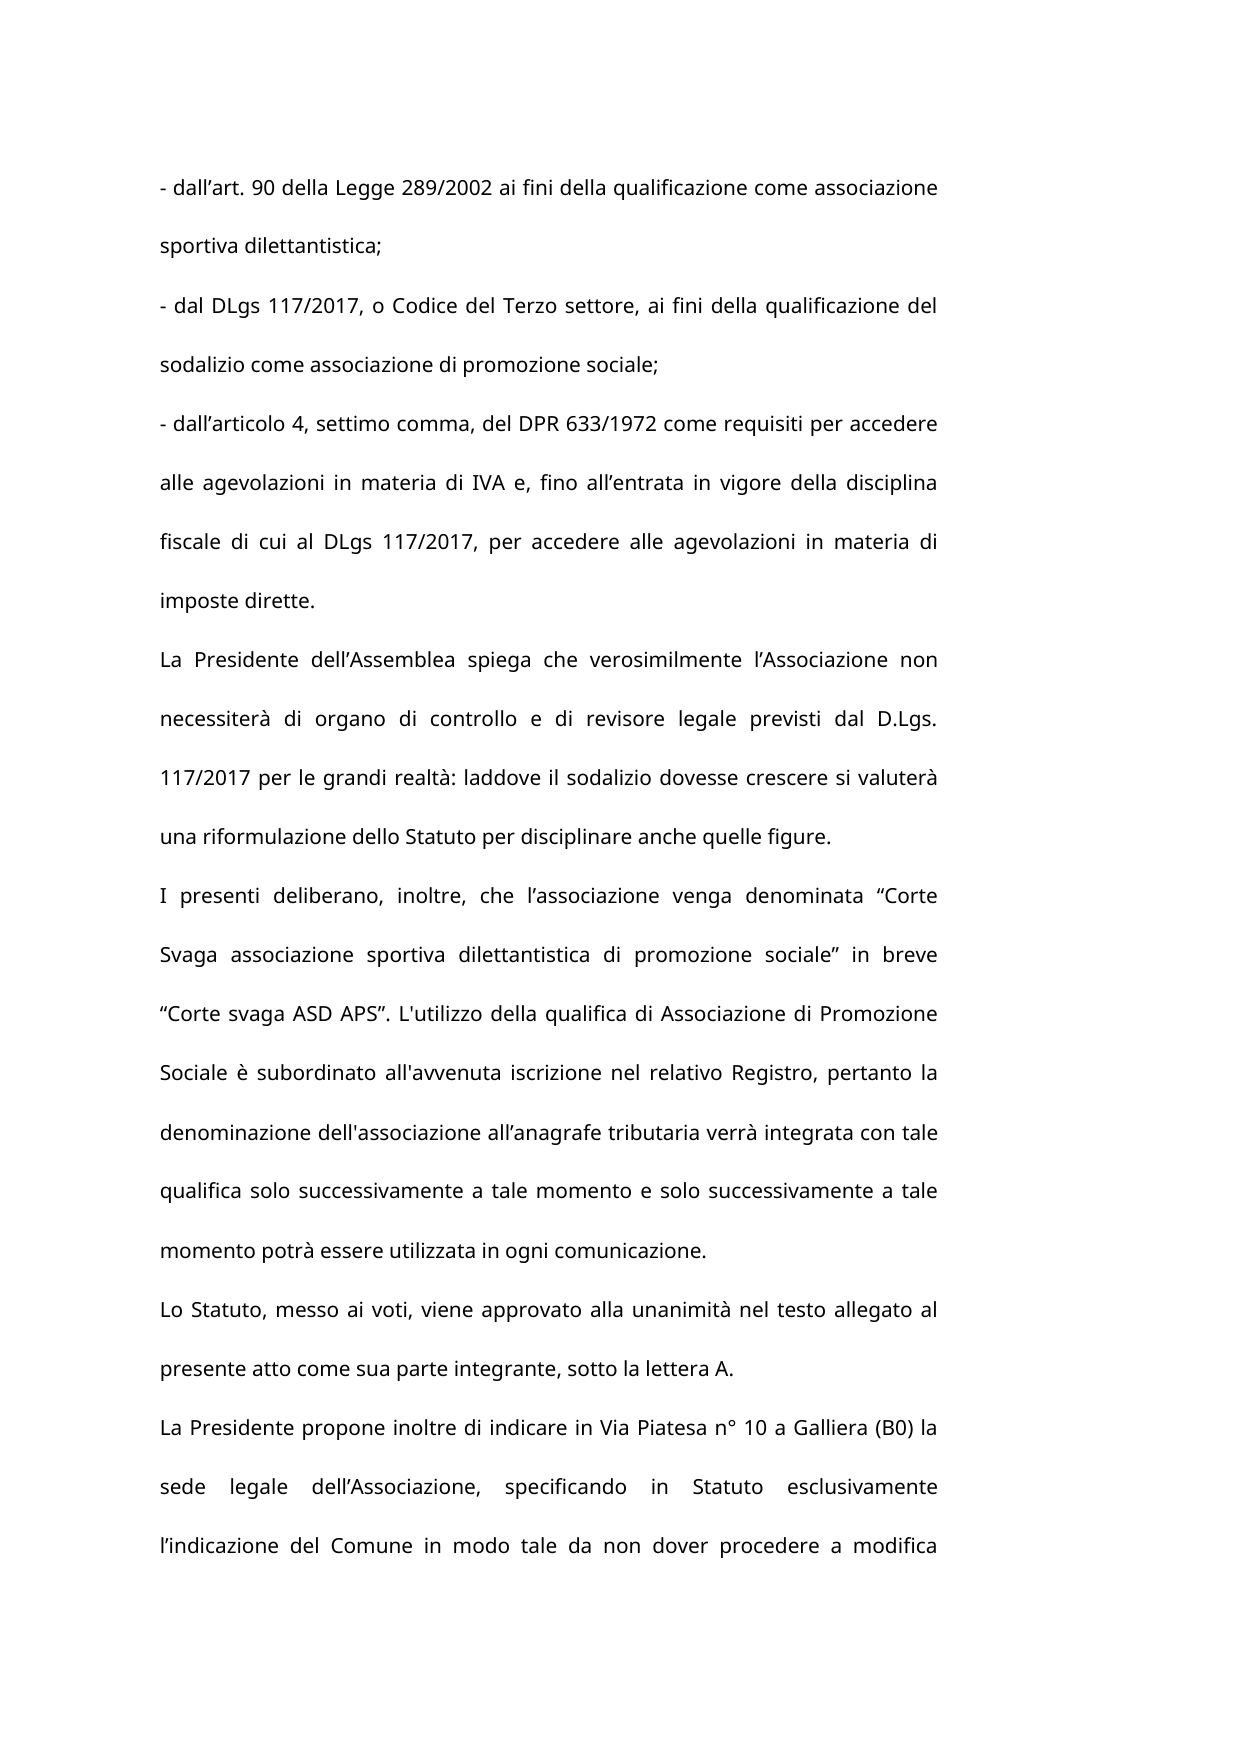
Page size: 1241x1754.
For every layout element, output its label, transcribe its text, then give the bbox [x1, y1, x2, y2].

text Lo Statuto, messo ai voti, viene approvato alla unanimità nel testo allegato al presente atto come sua parte integrante, sotto la lettera A. [159, 1270, 939, 1388]
text I presenti deliberano, inoltre, che l’associazione venga denominata “Corte Svaga associazione sportiva dilettantistica di promozione sociale” in breve “Corte svaga ASD APS”. L'utilizzo della qualifica di Associazione di Promozione Sociale è subordinato all'avvenuta iscrizione nel relativo Registro, pertanto la denominazione dell'associazione all’anagrafe tributaria verrà integrata con tale qualifica solo successivamente a tale momento e solo successivamente a tale momento potrà essere utilizzata in ogni comunicazione. [159, 856, 939, 1270]
text La Presidente dell’Assemblea spiega che verosimilmente l’Associazione non necessiterà di organo di controllo e di revisore legale previsti dal D.Lgs. 117/2017 per le grandi realtà: laddove il sodalizio dovesse crescere si valuterà una riformulazione dello Statuto per disciplinare anche quelle figure. [159, 620, 939, 856]
text - dall’art. 90 della Legge 289/2002 ai fini della qualificazione come associazione sportiva dilettantistica; [159, 148, 939, 266]
text La Presidente propone inoltre di indicare in Via Piatesa n° 10 a Galliera (B0) la sede legale dell’Associazione, specificando in Statuto esclusivamente l’indicazione del Comune in modo tale da non dover procedere a modifica [159, 1388, 939, 1565]
text - dall’articolo 4, settimo comma, del DPR 633/1972 come requisiti per accedere alle agevolazioni in materia di IVA e, fino all’entrata in vigore della disciplina fiscale di cui al DLgs 117/2017, per accedere alle agevolazioni in materia di imposte dirette. [159, 384, 939, 620]
text - dal DLgs 117/2017, o Codice del Terzo settore, ai fini della qualificazione del sodalizio come associazione di promozione sociale; [159, 266, 939, 384]
